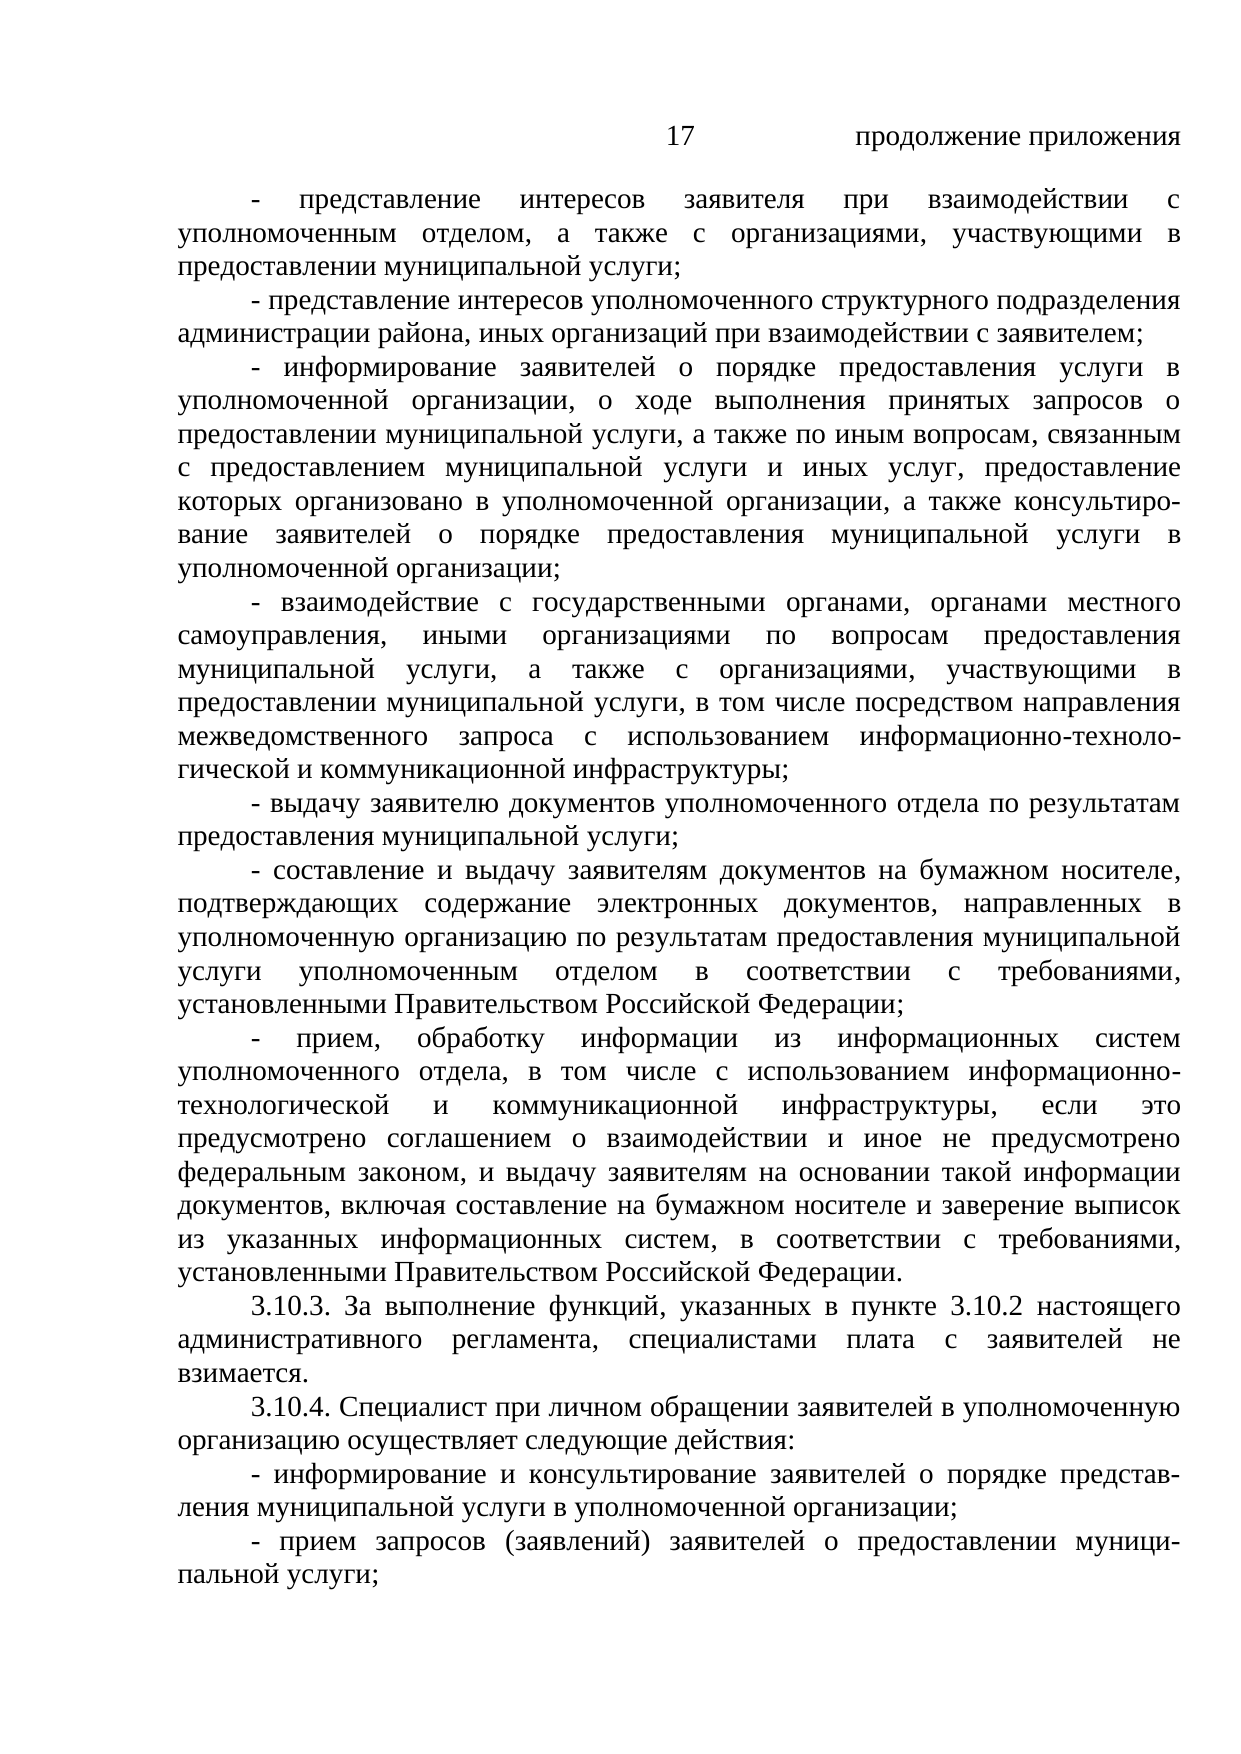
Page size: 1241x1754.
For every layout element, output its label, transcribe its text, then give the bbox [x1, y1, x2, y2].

text 3.10.4. Специалист при личном обращении заявителей в уполномоченную организацию осуществляет следующие действия: [177, 1389, 1181, 1456]
text - прием запросов (заявлений) заявителей о предоставлении муници-пальной услуги; [177, 1523, 1181, 1590]
text - взаимодействие с государственными органами, органами местного самоуправления, иными организациями по вопросам предоставления муниципальной услуги, а также с организациями, участвующими в предоставлении муниципальной услуги, в том числе посредством направления межведомственного запроса с использованием информационно-техноло-гической и коммуникационной инфраструктуры; [177, 584, 1181, 785]
text - информирование и консультирование заявителей о порядке представ-ления муниципальной услуги в уполномоченной организации; [177, 1456, 1181, 1523]
text - выдачу заявителю документов уполномоченного отдела по результатам предоставления муниципальной услуги; [177, 785, 1181, 852]
text 3.10.3. За выполнение функций, указанных в пункте 3.10.2 настоящего административного регламента, специалистами плата с заявителей не взимается. [177, 1288, 1181, 1389]
text - составление и выдачу заявителям документов на бумажном носителе, подтверждающих содержание электронных документов, направленных в уполномоченную организацию по результатам предоставления муниципальной услуги уполномоченным отделом в соответствии с требованиями, установленными Правительством Российской Федерации; [177, 852, 1181, 1020]
text - представление интересов уполномоченного структурного подразделения администрации района, иных организаций при взаимодействии с заявителем; [177, 282, 1181, 349]
text - представление интересов заявителя при взаимодействии с уполномоченным отделом, а также с организациями, участвующими в предоставлении муниципальной услуги; [177, 181, 1181, 282]
text - прием, обработку информации из информационных систем уполномоченного отдела, в том числе с использованием информационно- технологической и коммуникационной инфраструктуры, если это предусмотрено соглашением о взаимодействии и иное не предусмотрено федеральным законом, и выдачу заявителям на основании такой информации документов, включая составление на бумажном носителе и заверение выписок из указанных информационных систем, в соответствии с требованиями, установленными Правительством Российской Федерации. [177, 1020, 1181, 1288]
text - информирование заявителей о порядке предоставления услуги в уполномоченной организации, о ходе выполнения принятых запросов о предоставлении муниципальной услуги, а также по иным вопросам, связанным с предоставлением муниципальной услуги и иных услуг, предоставление которых организовано в уполномоченной организации, а также консультиро-вание заявителей о порядке предоставления муниципальной услуги в уполномоченной организации; [177, 349, 1181, 584]
